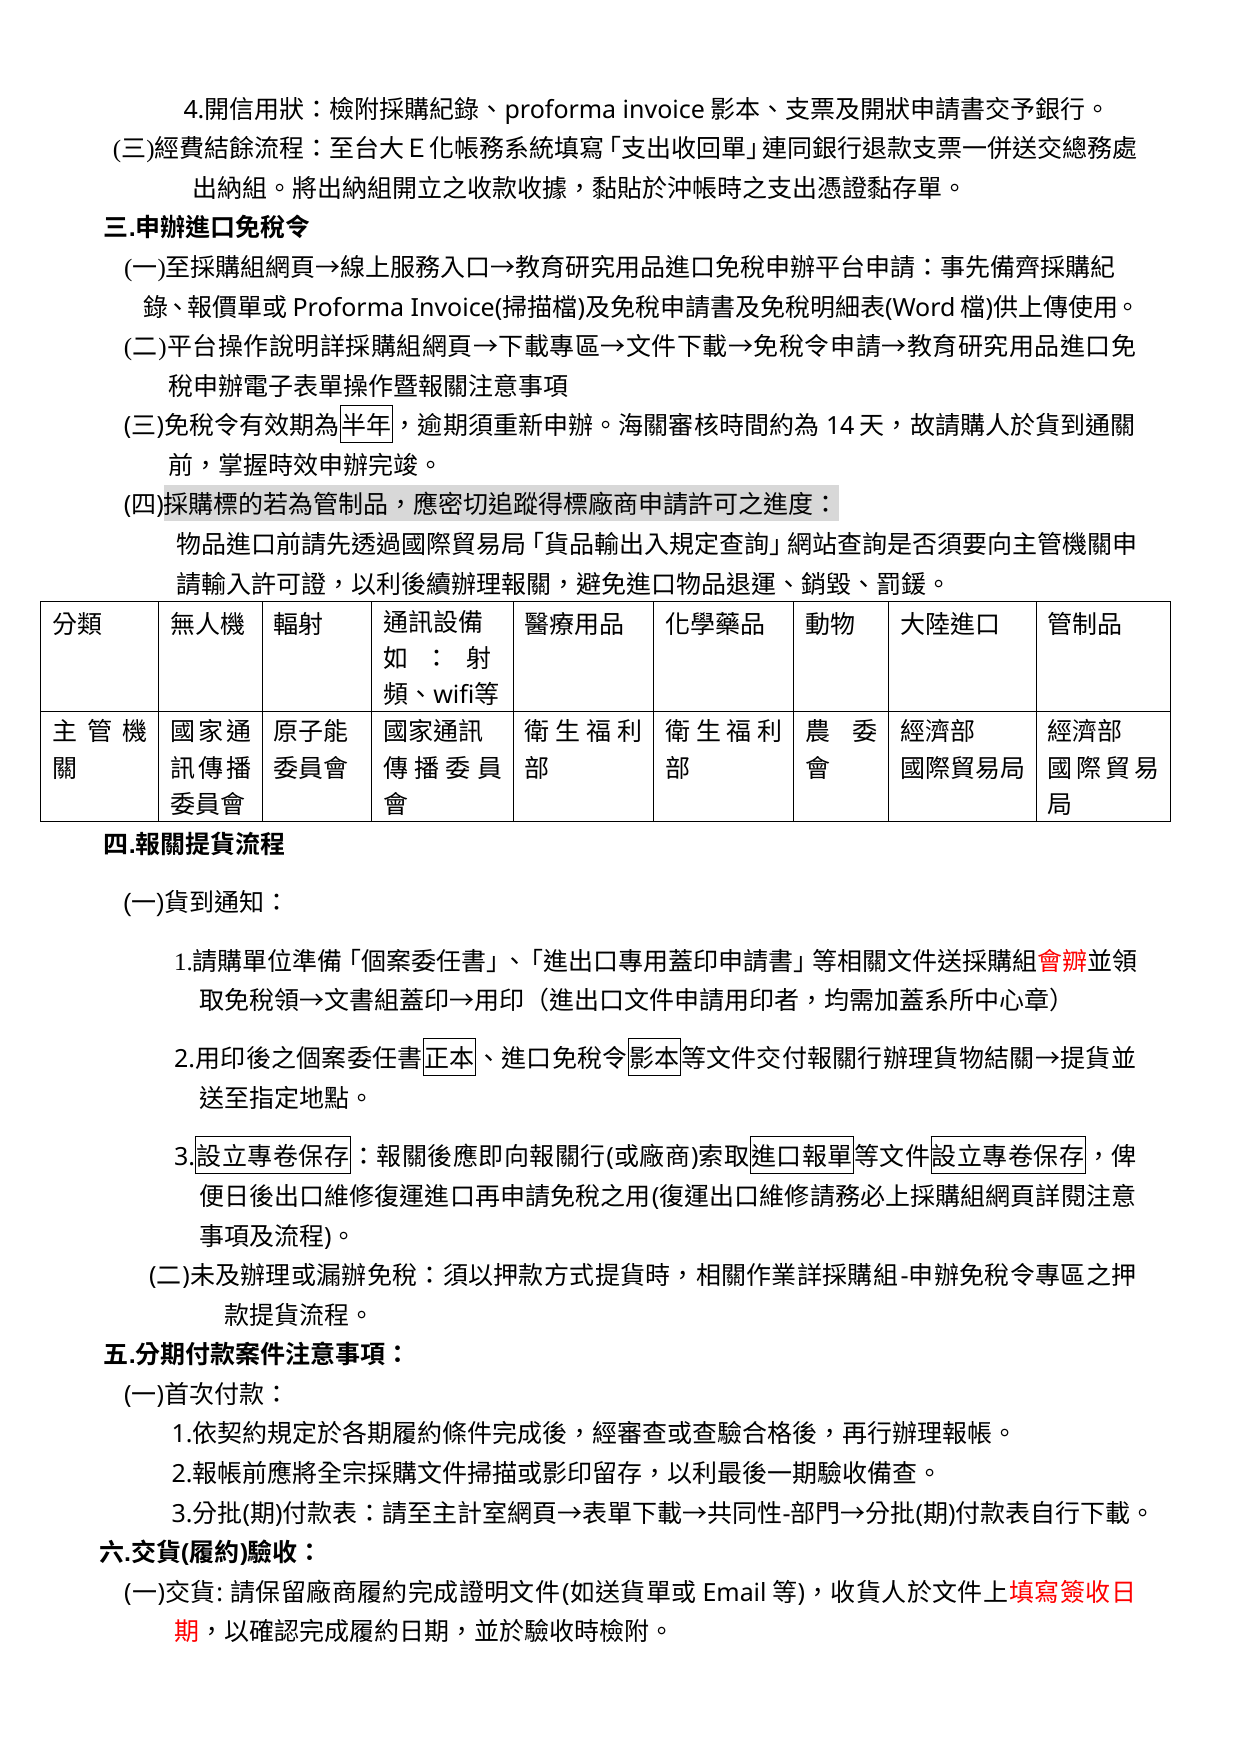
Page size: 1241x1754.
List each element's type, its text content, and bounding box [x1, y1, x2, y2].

text 2.報帳前應將全宗採購文件掃描或影印留存，以利最後一期驗收備查。 [171, 1451, 1137, 1490]
table_header 化學藥品 [654, 602, 793, 711]
text 物品進口前請先透過國際貿易局「貨品輸出入規定查詢」網站查詢是否須要向主管機關申請輸入許可證，以利後續辦理報關，避免進口物品退運、銷毀、罰鍰。 [176, 522, 1137, 601]
table_header 大陸進口 [889, 602, 1036, 711]
table_cell 主管機關 [41, 712, 158, 821]
text (二)平台操作說明詳採購組網頁→下載專區→文件下載→免稅令申請→教育研究用品進口免稅申辦電子表單操作暨報關注意事項 [124, 324, 1137, 403]
text 1.依契約規定於各期履約條件完成後，經審查或查驗合格後，再行辦理報帳。 [171, 1411, 1137, 1451]
table_header 無人機 [159, 602, 262, 711]
table_cell 衛生福利部 [514, 712, 653, 821]
text 五.分期付款案件注意事項： [103, 1332, 1137, 1372]
text 三.申辦進口免稅令 [103, 205, 1137, 245]
table_header 通訊設備 如：射頻、wifi等 [372, 602, 513, 711]
text 3.分批(期)付款表：請至主計室網頁→表單下載→共同性-部門→分批(期)付款表自行下載。 [171, 1490, 1137, 1530]
table_cell 衛生福利部 [654, 712, 793, 821]
table_header 管制品 [1037, 602, 1170, 711]
text (一)交貨: 請保留廠商履約完成證明文件(如送貨單或Email等)，收貨人於文件上填寫簽收日期，以確認完成履約日期，並於驗收時檢附。 [124, 1569, 1137, 1649]
text (一)至採購組網頁→線上服務入口→教育研究用品進口免稅申辦平台申請：事先備齊採購紀 [74, 245, 1137, 284]
text (一)首次付款： [74, 1372, 1137, 1411]
text (四)採購標的若為管制品，應密切追蹤得標廠商申請許可之進度： [124, 482, 1137, 522]
table_cell 國家通訊 傳播委員會 [372, 712, 513, 821]
text 六.交貨(履約)驗收： [99, 1530, 1137, 1569]
table_cell 農委會 [794, 712, 888, 821]
table_header 輻射 [263, 602, 371, 711]
table_header 動物 [794, 602, 888, 711]
text 4.開信用狀：檢附採購紀錄、proforma invoice影本、支票及開狀申請書交予銀行。 [183, 86, 1137, 126]
text (三)經費結餘流程：至台大Ｅ化帳務系統填寫「支出收回單」連同銀行退款支票一併送交總務處出納組。將出納組開立之收款收據，黏貼於沖帳時之支出憑證黏存單。 [74, 126, 1137, 205]
text 2.用印後之個案委任書正本、進口免稅令影本等文件交付報關行辦理貨物結關→提貨並送至指定地點。 [174, 1036, 1137, 1115]
table_cell 原子能 委員會 [263, 712, 371, 821]
table_cell 國家通訊傳播委員會 [159, 712, 262, 821]
table_header 醫療用品 [514, 602, 653, 711]
table_cell 經濟部 國際貿易局 [1037, 712, 1170, 821]
text 錄、報價單或Proforma Invoice(掃描檔)及免稅申請書及免稅明細表(Word檔)供上傳使用。 [74, 284, 1137, 324]
text (二)未及辦理或漏辦免稅：須以押款方式提貨時，相關作業詳採購組-申辦免稅令專區之押款提貨流程。 [149, 1253, 1137, 1332]
table_header 分類 [41, 602, 158, 711]
table_cell 經濟部 國際貿易局 [889, 712, 1036, 821]
text 四.報關提貨流程 [103, 822, 1137, 861]
text 1.請購單位準備「個案委任書」、「進出口專用蓋印申請書」等相關文件送採購組會辧並領取免稅領→文書組蓋印→用印（進出口文件申請用印者，均需加蓋系所中心章） [174, 938, 1137, 1017]
text (三)免稅令有效期為半年，逾期須重新申辦。海關審核時間約為14天，故請購人於貨到通關前，掌握時效申辦完竣。 [124, 403, 1137, 482]
text (一)貨到通知： [59, 880, 1137, 919]
text 3.設立專卷保存：報關後應即向報關行(或廠商)索取進口報單等文件設立專卷保存，俾便日後出口維修復運進口再申請免稅之用(復運出口維修請務必上採購組網頁詳閱注意事項及流程)。 [174, 1134, 1137, 1253]
